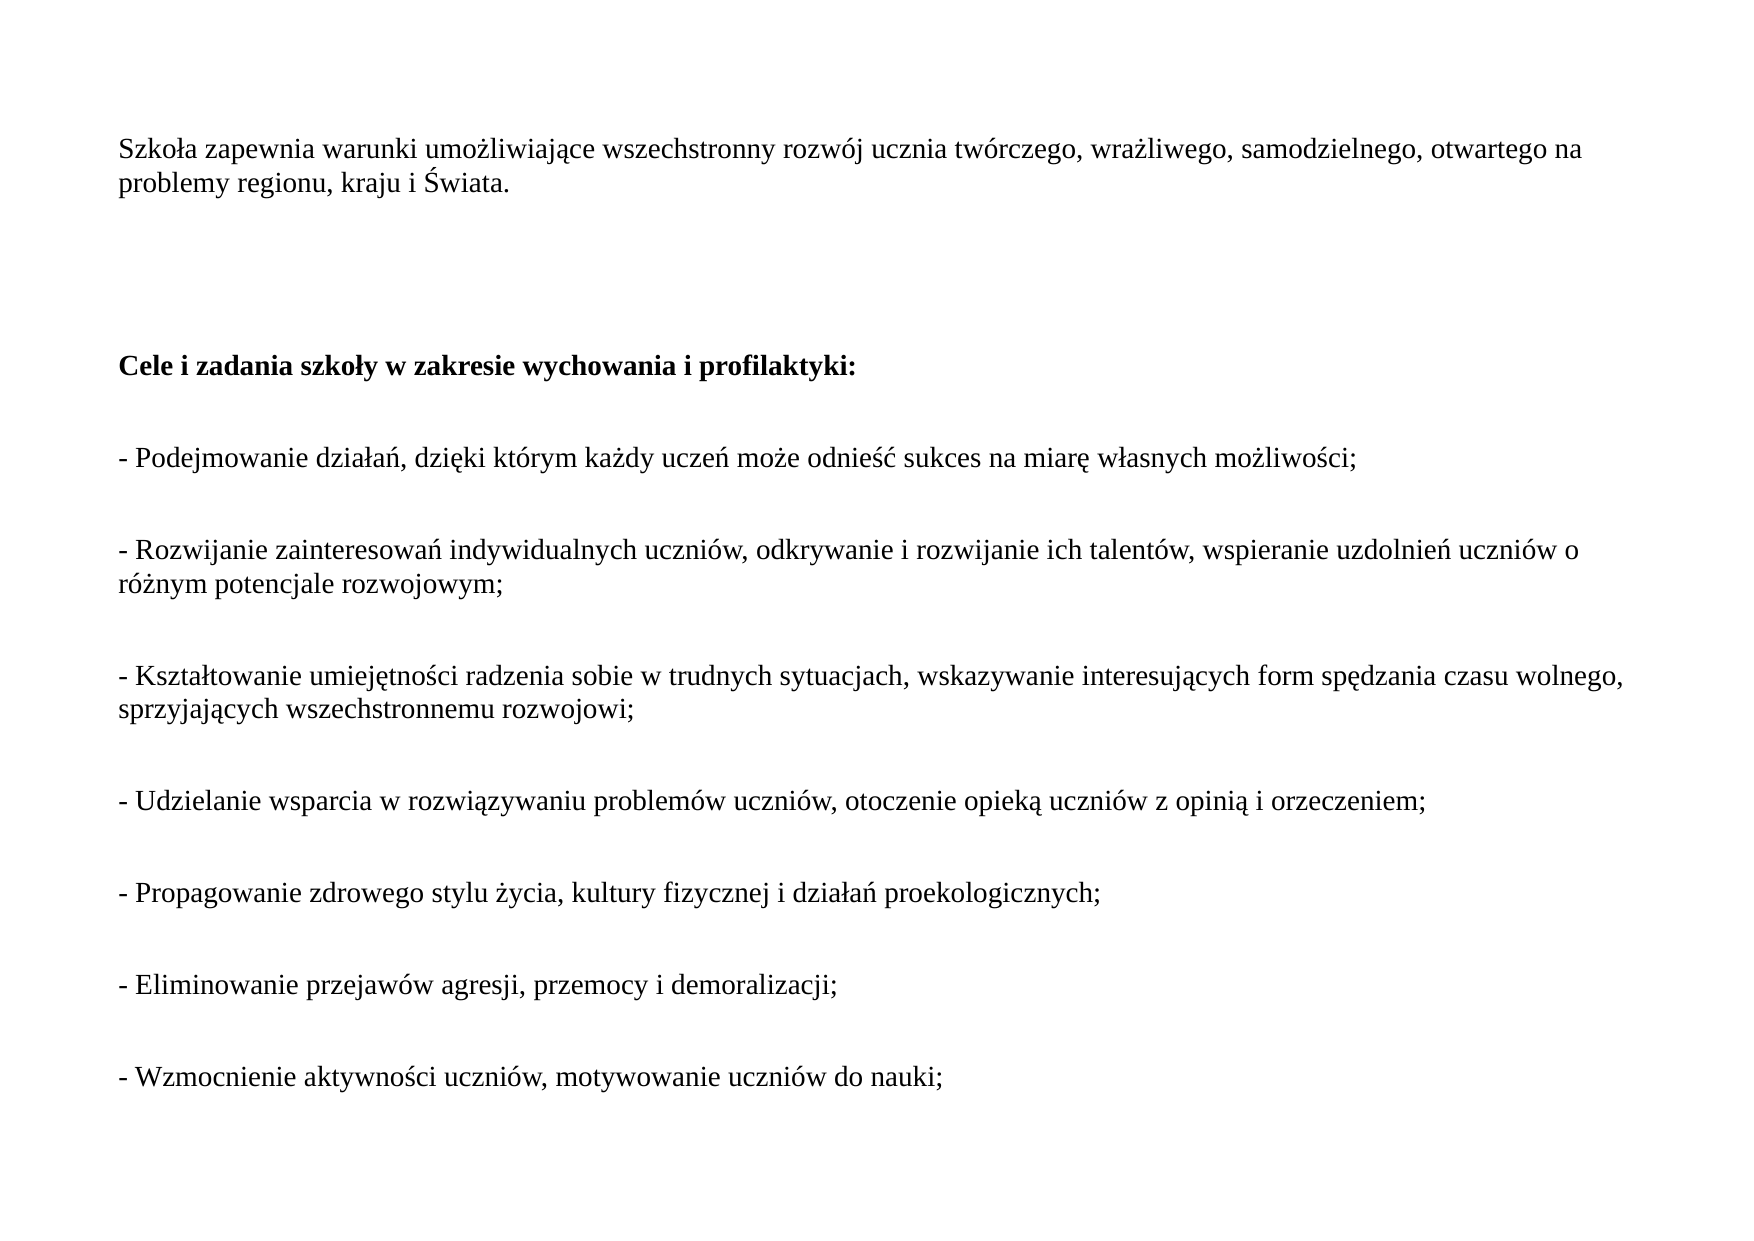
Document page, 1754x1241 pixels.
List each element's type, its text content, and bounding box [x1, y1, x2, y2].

text - Propagowanie zdrowego stylu życia, kultury fizycznej i działań proekologicznych; [118, 875, 1636, 908]
text - Podejmowanie działań, dzięki którym każdy uczeń może odnieść sukces na miarę własnych możliwości; [118, 440, 1636, 474]
text - Wzmocnienie aktywności uczniów, motywowanie uczniów do nauki; [118, 1059, 1636, 1092]
text - Eliminowanie przejawów agresji, przemocy i demoralizacji; [118, 967, 1636, 1000]
text - Udzielanie wsparcia w rozwiązywaniu problemów uczniów, otoczenie opieką uczniów z opinią i orzeczeniem; [118, 783, 1636, 817]
text Szkoła zapewnia warunki umożliwiające wszechstronny rozwój ucznia twórczego, wrażliwego, samodzielnego, otwartego na problemy regionu, kraju i Świata. [118, 131, 1636, 198]
text - Rozwijanie zainteresowań indywidualnych uczniów, odkrywanie i rozwijanie ich talentów, wspieranie uzdolnień uczniów o różnym potencjale rozwojowym; [118, 532, 1636, 599]
text Cele i zadania szkoły w zakresie wychowania i profilaktyki: [118, 348, 1636, 382]
text - Kształtowanie umiejętności radzenia sobie w trudnych sytuacjach, wskazywanie interesujących form spędzania czasu wolnego, sprzyjających wszechstronnemu rozwojowi; [118, 658, 1636, 725]
